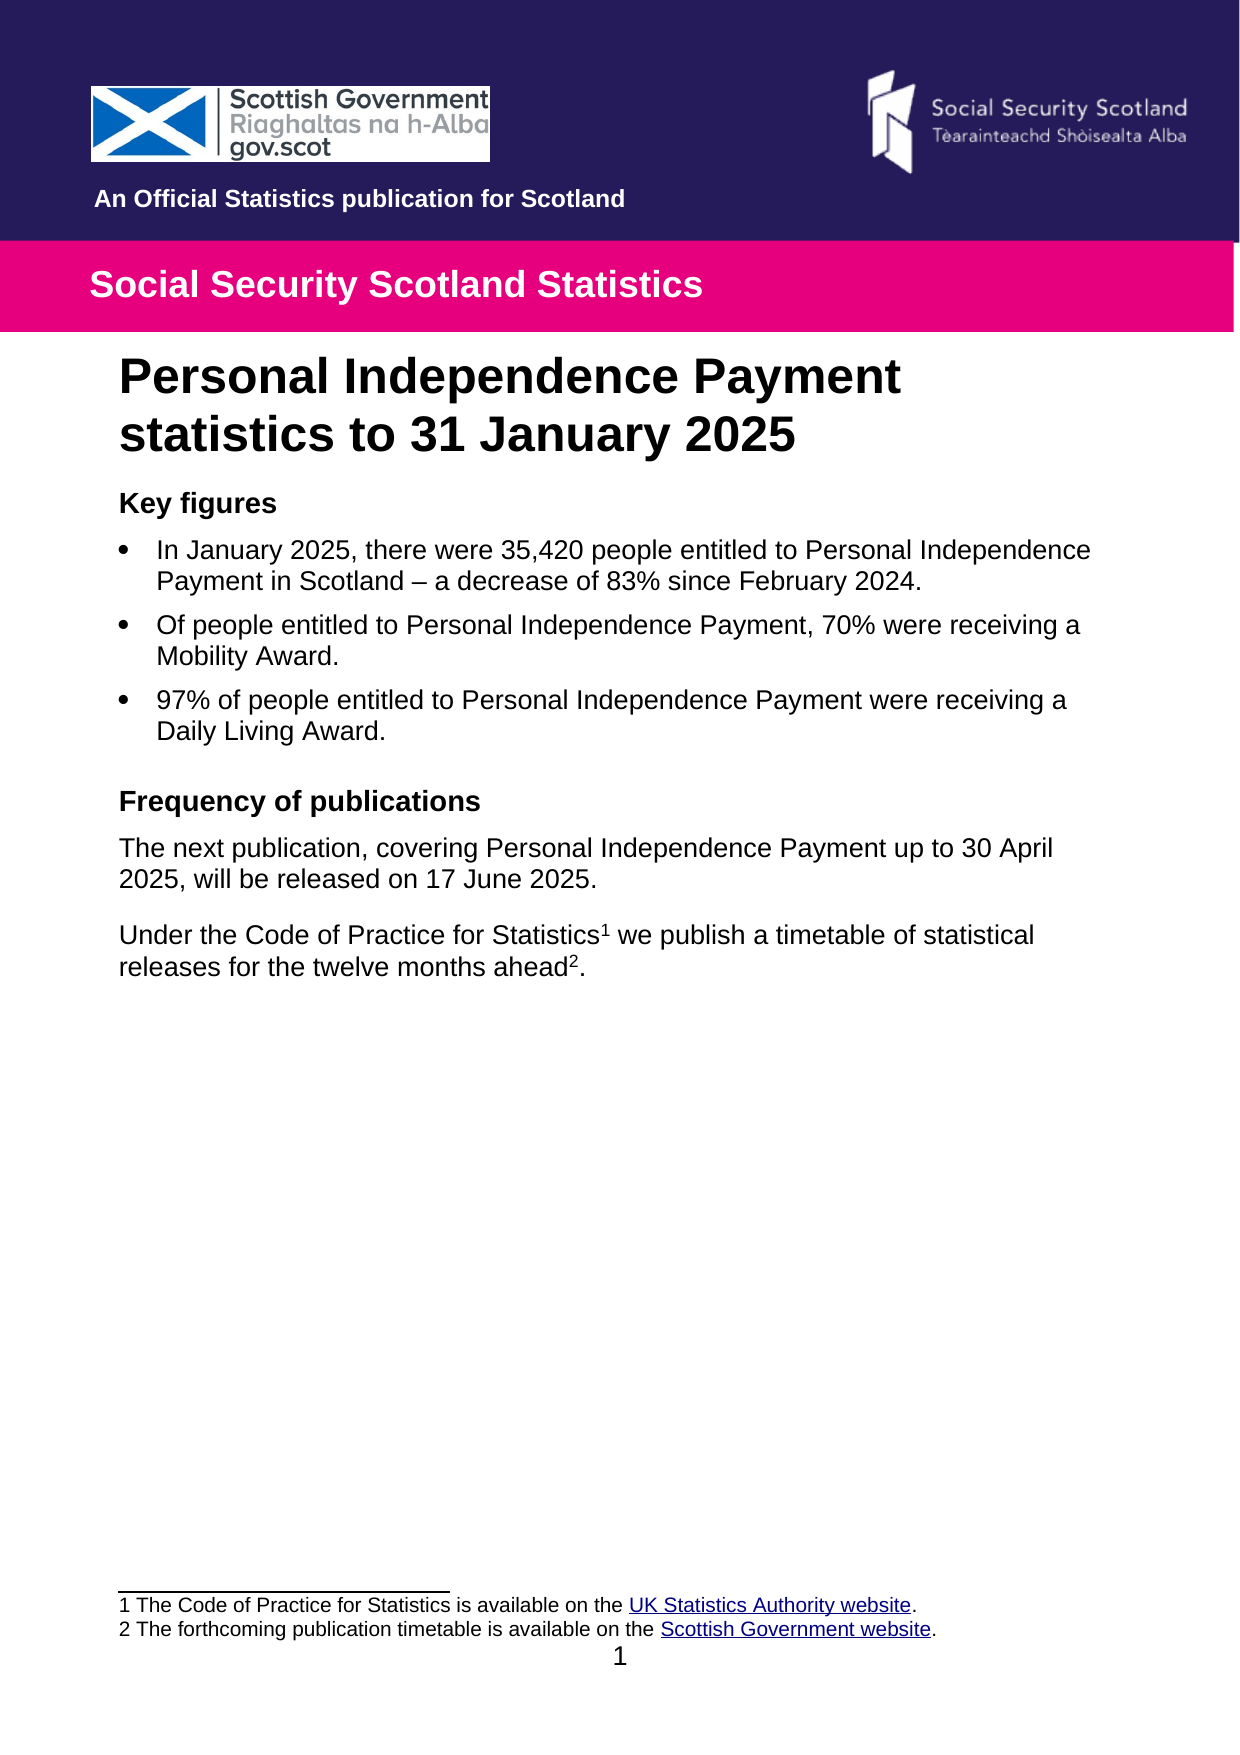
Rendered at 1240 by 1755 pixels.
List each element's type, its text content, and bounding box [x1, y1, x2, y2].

title Personal Independence Payment statistics to 31 January 2025 [118, 346, 1121, 461]
text Under the Code of Practice for Statistics we publish a timetable of statistical releases for the twelve months ahead. [118, 920, 1121, 982]
list In January 2025, there were 35,420 people entitled to Personal Independence Payment in Scotland – a decrease of 83% since February 2024. [118, 534, 1121, 597]
text The next publication, covering Personal Independence Payment up to 30 April 2025, will be released on 17 June 2025. [118, 832, 1121, 895]
text The forthcoming publication timetable is available on the Scottish Government website. [118, 1616, 1121, 1640]
subtitle Key figures [118, 480, 1121, 522]
list 97% of people entitled to Personal Independence Payment were receiving a Daily Living Award. [118, 684, 1121, 747]
text The Code of Practice for Statistics is available on the UK Statistics Authority website. [118, 1592, 1121, 1616]
list Of people entitled to Personal Independence Payment, 70% were receiving a Mobility Award. [118, 609, 1121, 672]
subtitle Frequency of publications [118, 778, 1121, 820]
